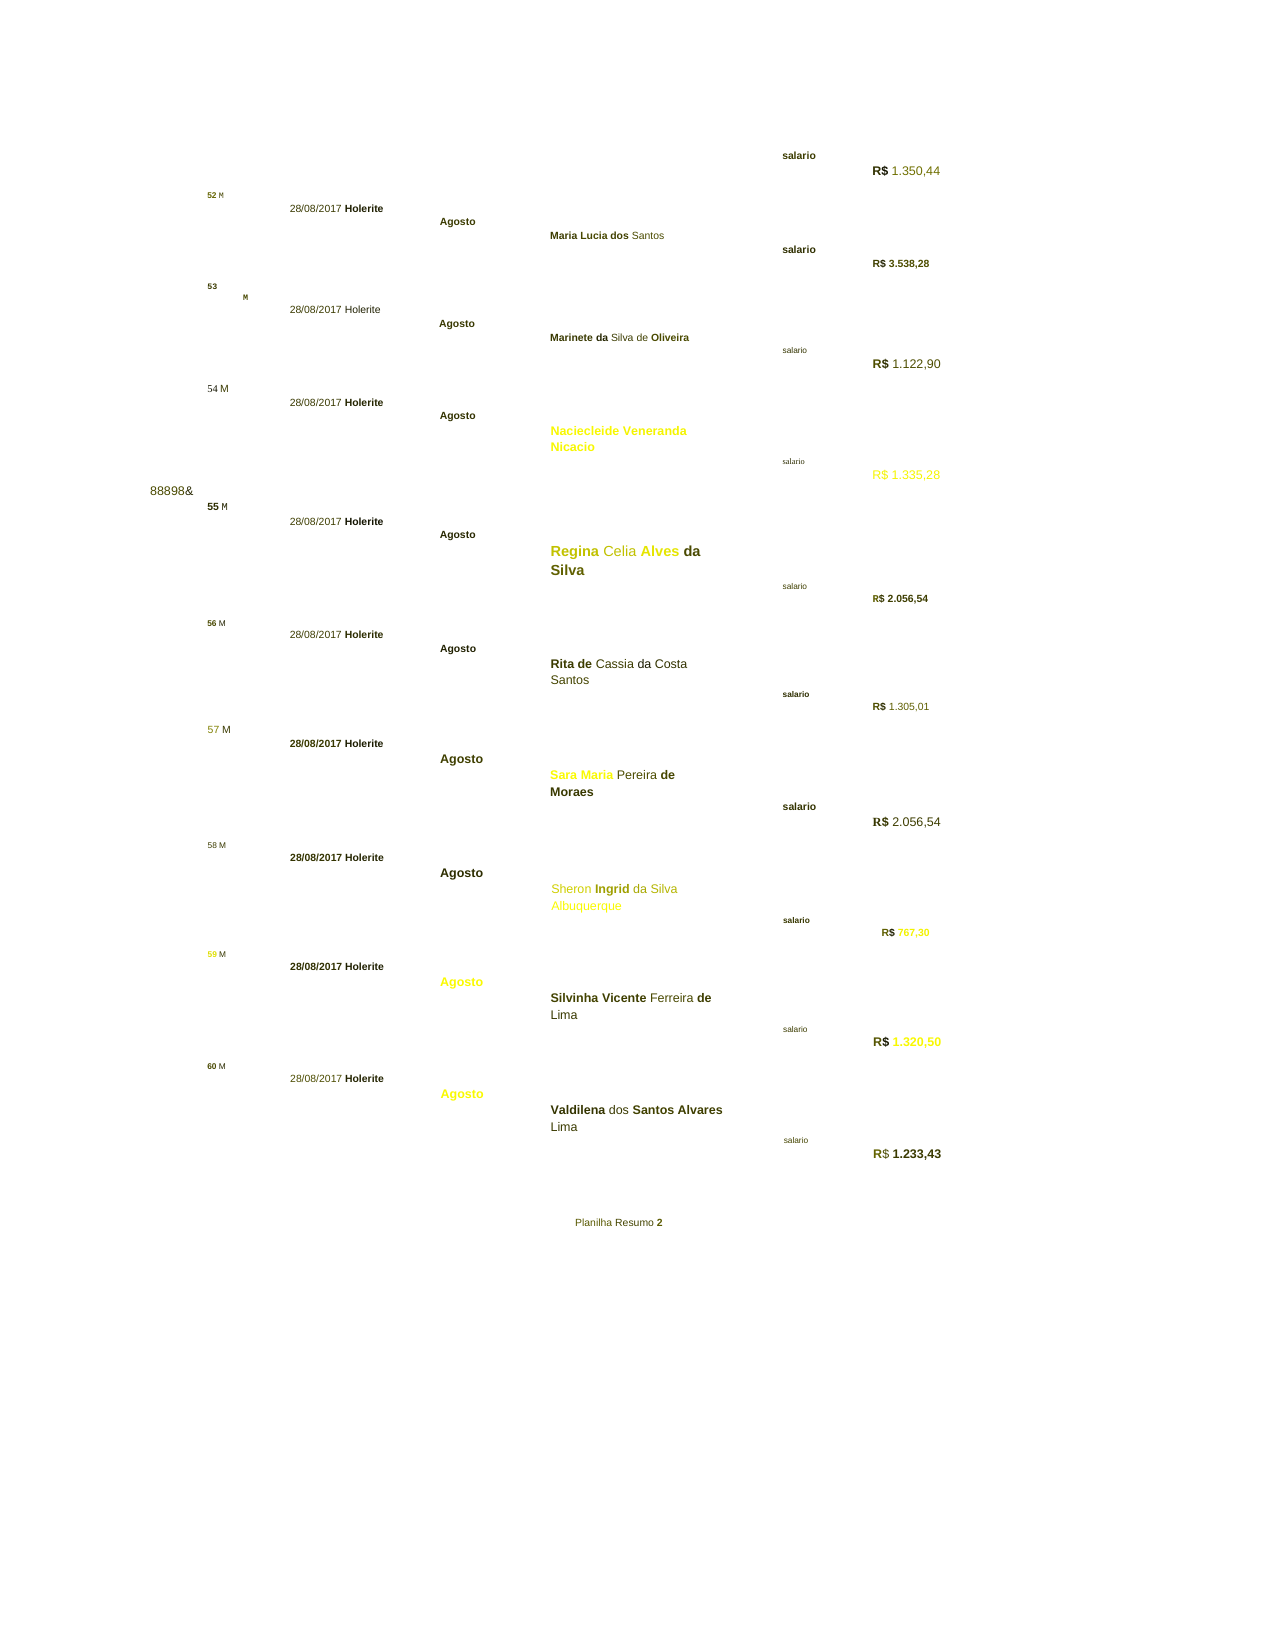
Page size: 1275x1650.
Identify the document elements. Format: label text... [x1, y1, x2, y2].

text R$ 2.056,54 [872, 814, 964, 829]
text salario [783, 1024, 848, 1034]
text salario [783, 1136, 848, 1145]
text salario [782, 345, 847, 355]
text Agosto [439, 529, 504, 541]
text Planilha Resumo 2 [575, 1216, 708, 1228]
text 55 M [207, 500, 288, 513]
text 54 M [207, 382, 288, 394]
text 59 M [207, 950, 288, 959]
text 28/08/2017 Holerite [290, 852, 433, 864]
text R$ 1.122,90 [872, 356, 963, 371]
text R$ 1.320,50 [873, 1035, 964, 1049]
text Agosto [440, 866, 504, 880]
text Agosto [439, 216, 504, 228]
text Agosto [440, 751, 504, 766]
text R$ 3.538,28 [872, 257, 963, 269]
text R$ 1.233,43 [873, 1147, 963, 1161]
text salario [782, 801, 848, 813]
text R$ 1.305,01 [872, 701, 962, 712]
text Silvinha Vicente Ferreira de Lima [550, 991, 733, 1022]
text 52 M [207, 190, 287, 201]
text 28/08/2017 Holerite [290, 1073, 434, 1084]
text 88898& [150, 484, 1125, 498]
text 58 M [207, 841, 288, 851]
text 28/08/2017 Holerite [289, 515, 434, 527]
text R$ 2.056,54 [872, 592, 963, 605]
text Sheron Ingrid da Silva Albuquerque [551, 882, 744, 913]
text Rita de Cassia da Costa Santos [550, 657, 727, 687]
text Agosto [440, 1086, 504, 1101]
text salario [782, 243, 847, 255]
text Maria Lucia dos Santos [550, 230, 689, 242]
text salario [782, 150, 848, 162]
text salario [782, 689, 847, 699]
text 28/08/2017 Holerite [289, 629, 433, 641]
text Agosto [440, 643, 505, 655]
text Sara Maria Pereira de Moraes [550, 768, 720, 798]
text Naciecleide Veneranda Nicacio [550, 424, 724, 454]
text 28/08/2017 Holerite [289, 396, 434, 408]
text 53 [207, 282, 254, 292]
text 57 M [207, 724, 288, 736]
text 28/08/2017 Holerite [289, 304, 433, 316]
text M [243, 293, 287, 303]
text 28/08/2017 Holerite [290, 961, 434, 973]
text Marinete da Silva de Oliveira [550, 332, 712, 343]
text R$ 767,30 [881, 926, 963, 938]
text 28/08/2017 Holerite [289, 737, 434, 749]
text 60 M [207, 1062, 288, 1071]
text salario [783, 915, 847, 925]
text R$ 1.335,28 [872, 467, 963, 482]
text Regina Celia Alves da Silva [550, 543, 708, 579]
text Valdilena dos Santos Alvares Lima [550, 1103, 741, 1134]
text 56 M [207, 618, 288, 628]
text Agosto [440, 975, 506, 989]
text salario [782, 457, 847, 466]
text Agosto [439, 410, 504, 422]
text 28/08/2017 Holerite [289, 202, 433, 214]
text Agosto [439, 318, 504, 330]
text R$ 1.350,44 [872, 164, 963, 178]
text salario [782, 581, 848, 591]
